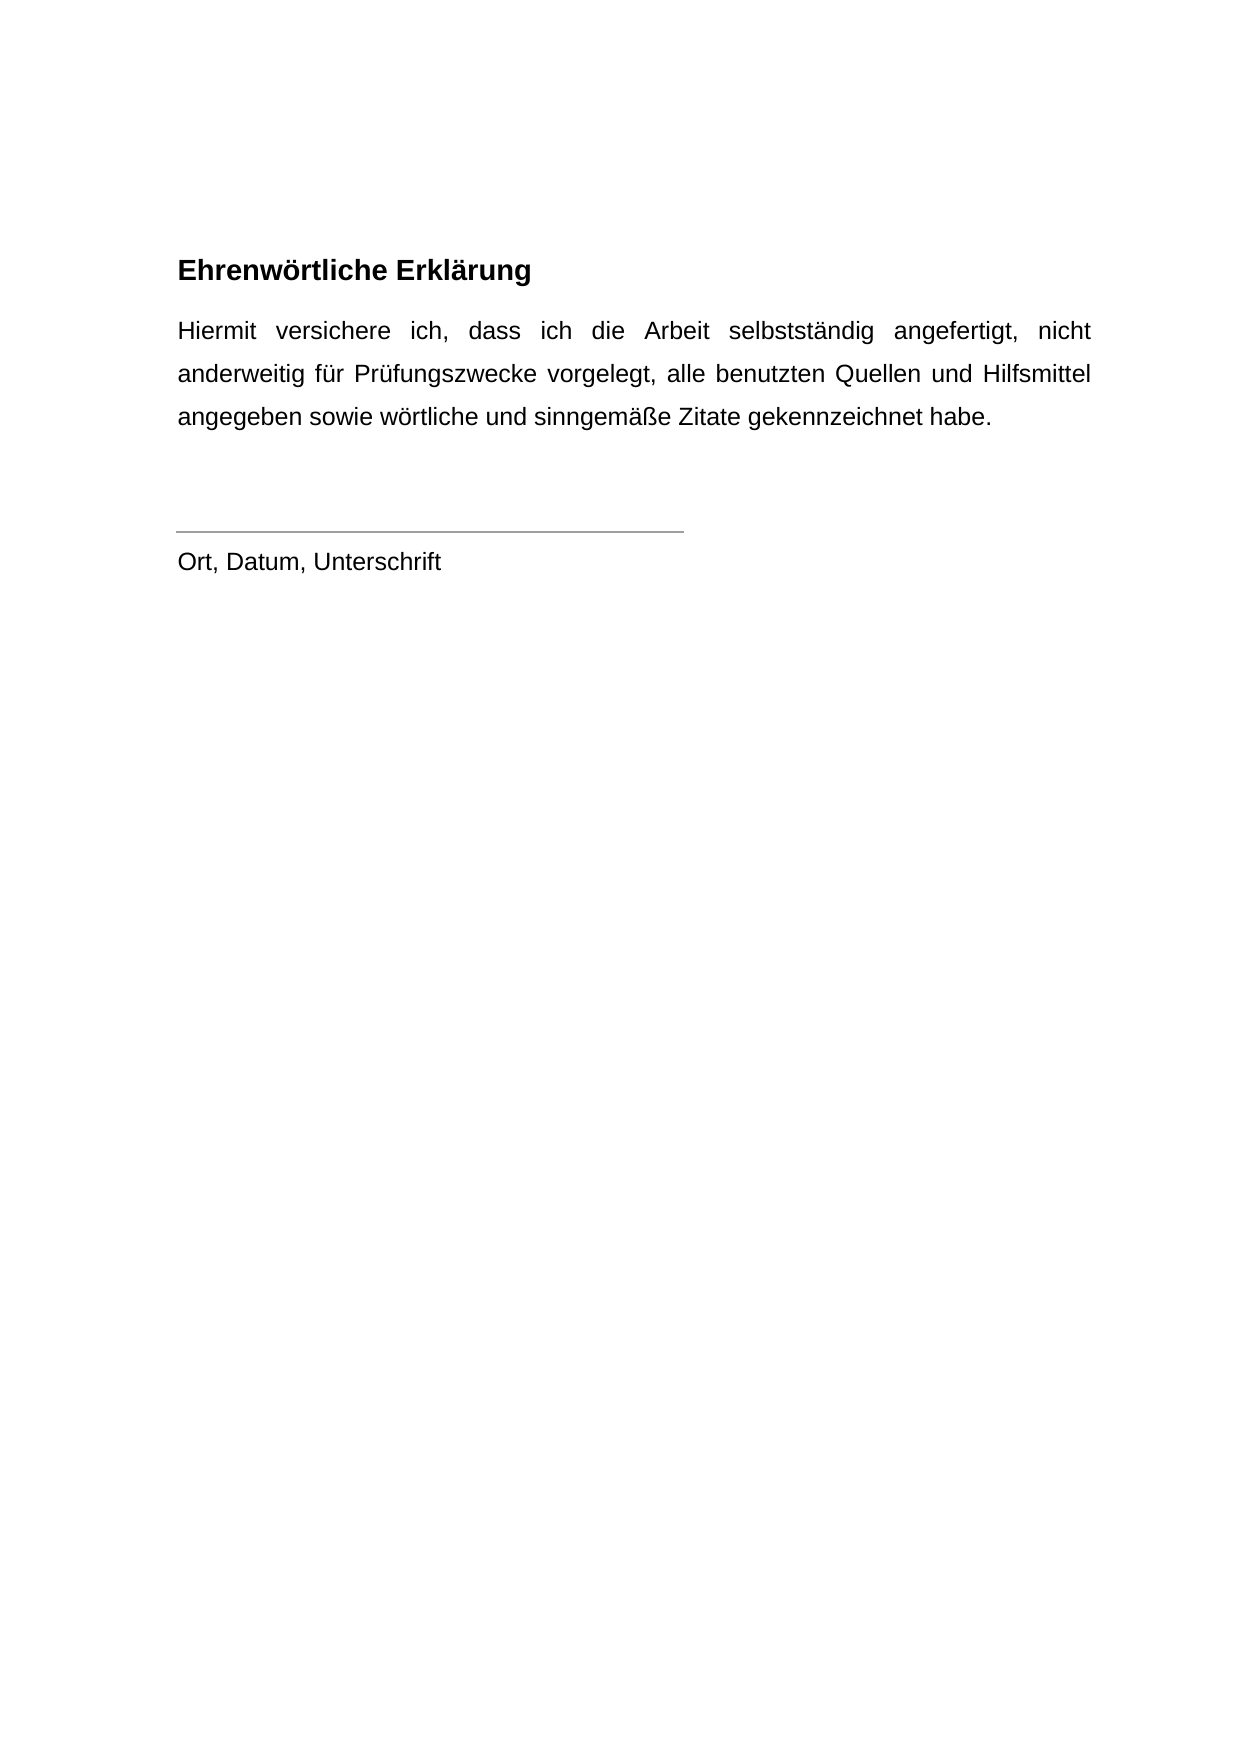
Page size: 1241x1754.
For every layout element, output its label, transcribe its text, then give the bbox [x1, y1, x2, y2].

text Ort, Datum, Unterschrift [177, 546, 1092, 575]
text Ehrenwörtliche Erklärung [177, 253, 1092, 287]
text Hiermit versichere ich, dass ich die Arbeit selbstständig angefertigt, nicht anderweitig für Prüfungszwecke vorgelegt, alle benutzten Quellen und Hilfsmittel angegeben sowie wörtliche und sinngemäße Zitate gekennzeichnet habe. [177, 316, 1092, 431]
